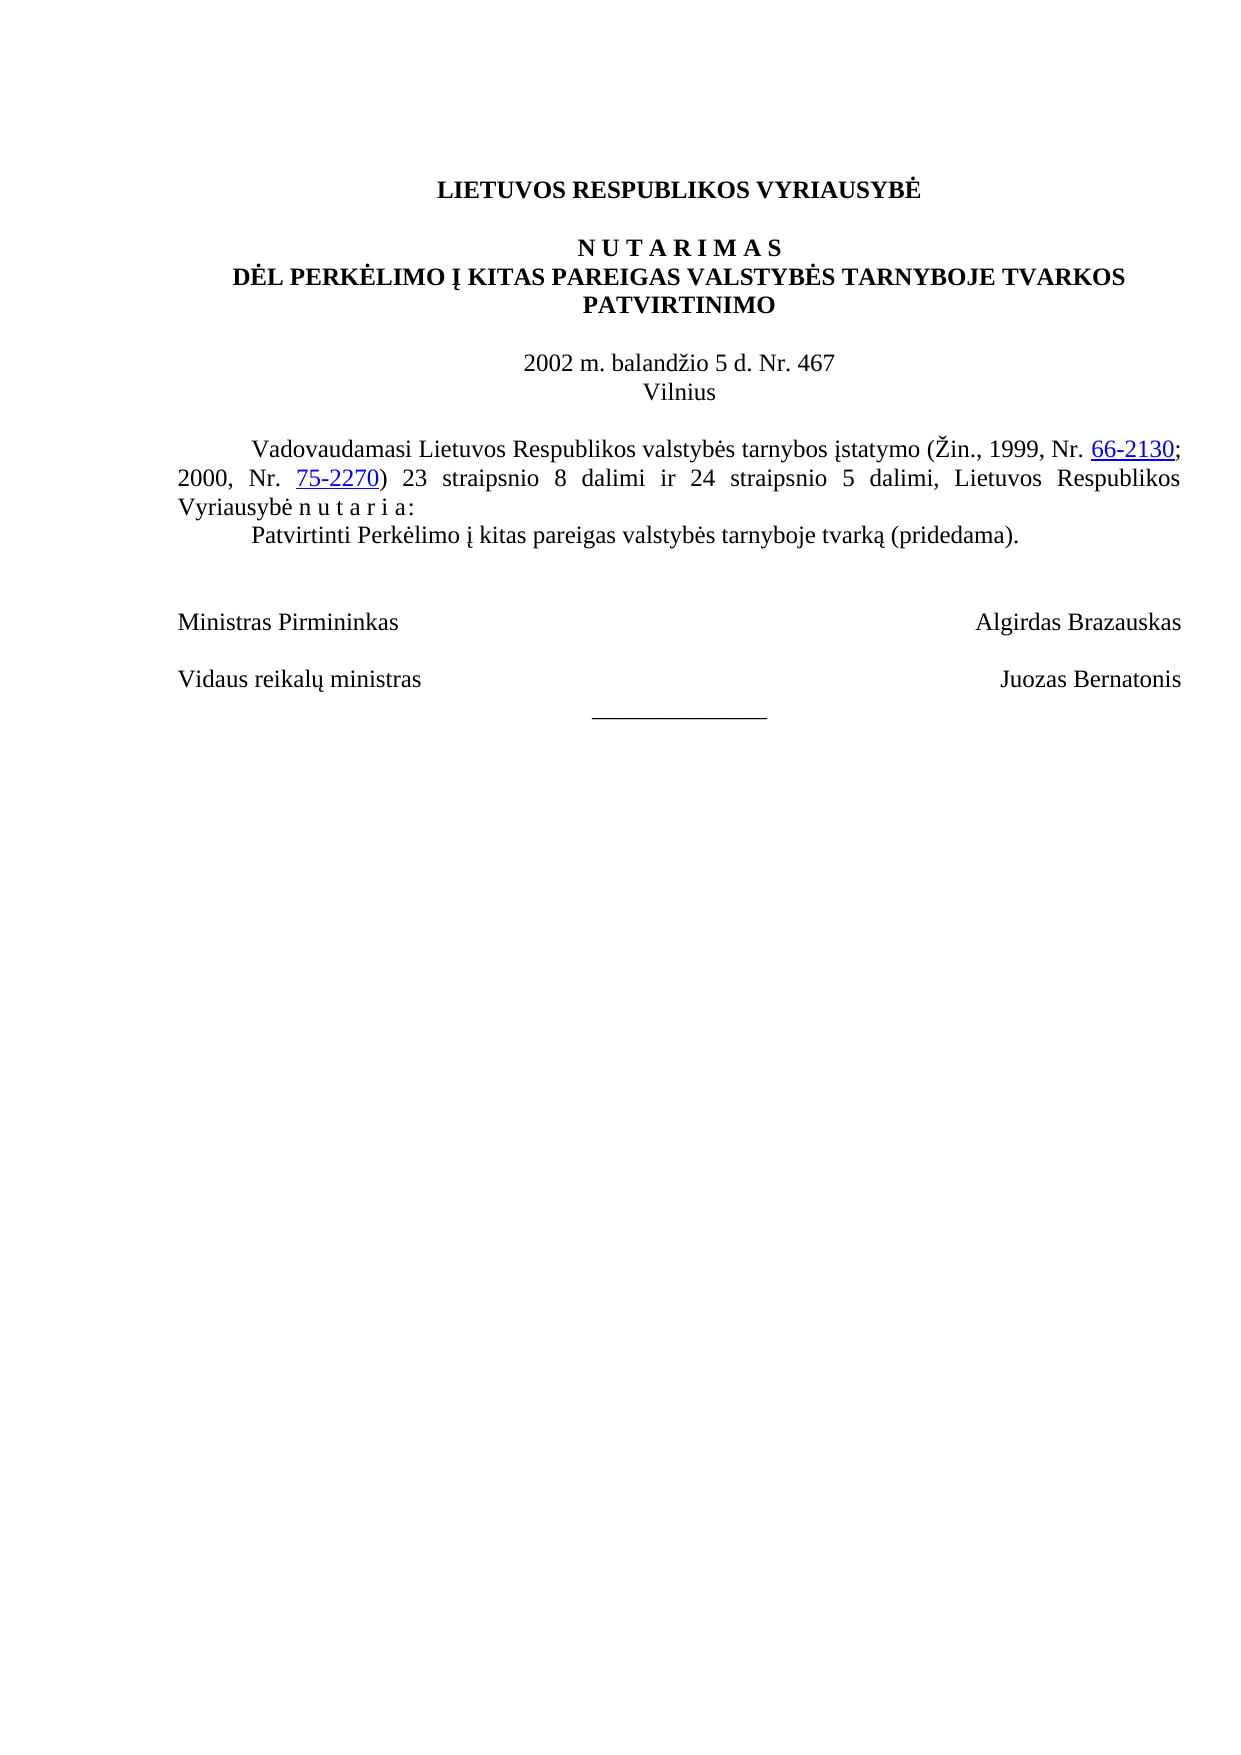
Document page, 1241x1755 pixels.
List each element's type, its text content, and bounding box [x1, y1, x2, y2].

text LIETUVOS RESPUBLIKOS VYRIAUSYBĖ [177, 176, 1181, 204]
text ______________ [177, 693, 1181, 722]
text Ministras Pirmininkas Algirdas Brazauskas [177, 607, 1181, 636]
text N U T A R I M A S [177, 233, 1181, 262]
text Vilnius [177, 377, 1181, 406]
text DĖL PERKĖLIMO Į KITAS PAREIGAS VALSTYBĖS TARNYBOJE TVARKOS PATVIRTINIMO [177, 262, 1181, 319]
text Patvirtinti Perkėlimo į kitas pareigas valstybės tarnyboje tvarką (pridedama). [177, 521, 1181, 549]
text Vadovaudamasi Lietuvos Respublikos valstybės tarnybos įstatymo (Žin., 1999, Nr. 66-2130; 2000, Nr. 75-2270) 23 straipsnio 8 dalimi ir 24 straipsnio 5 dalimi, Lietuvos Respublikos Vyriausybė nutaria: [177, 434, 1181, 521]
text Vidaus reikalų ministras Juozas Bernatonis [177, 664, 1181, 693]
text 2002 m. balandžio 5 d. Nr. 467 [177, 348, 1181, 377]
